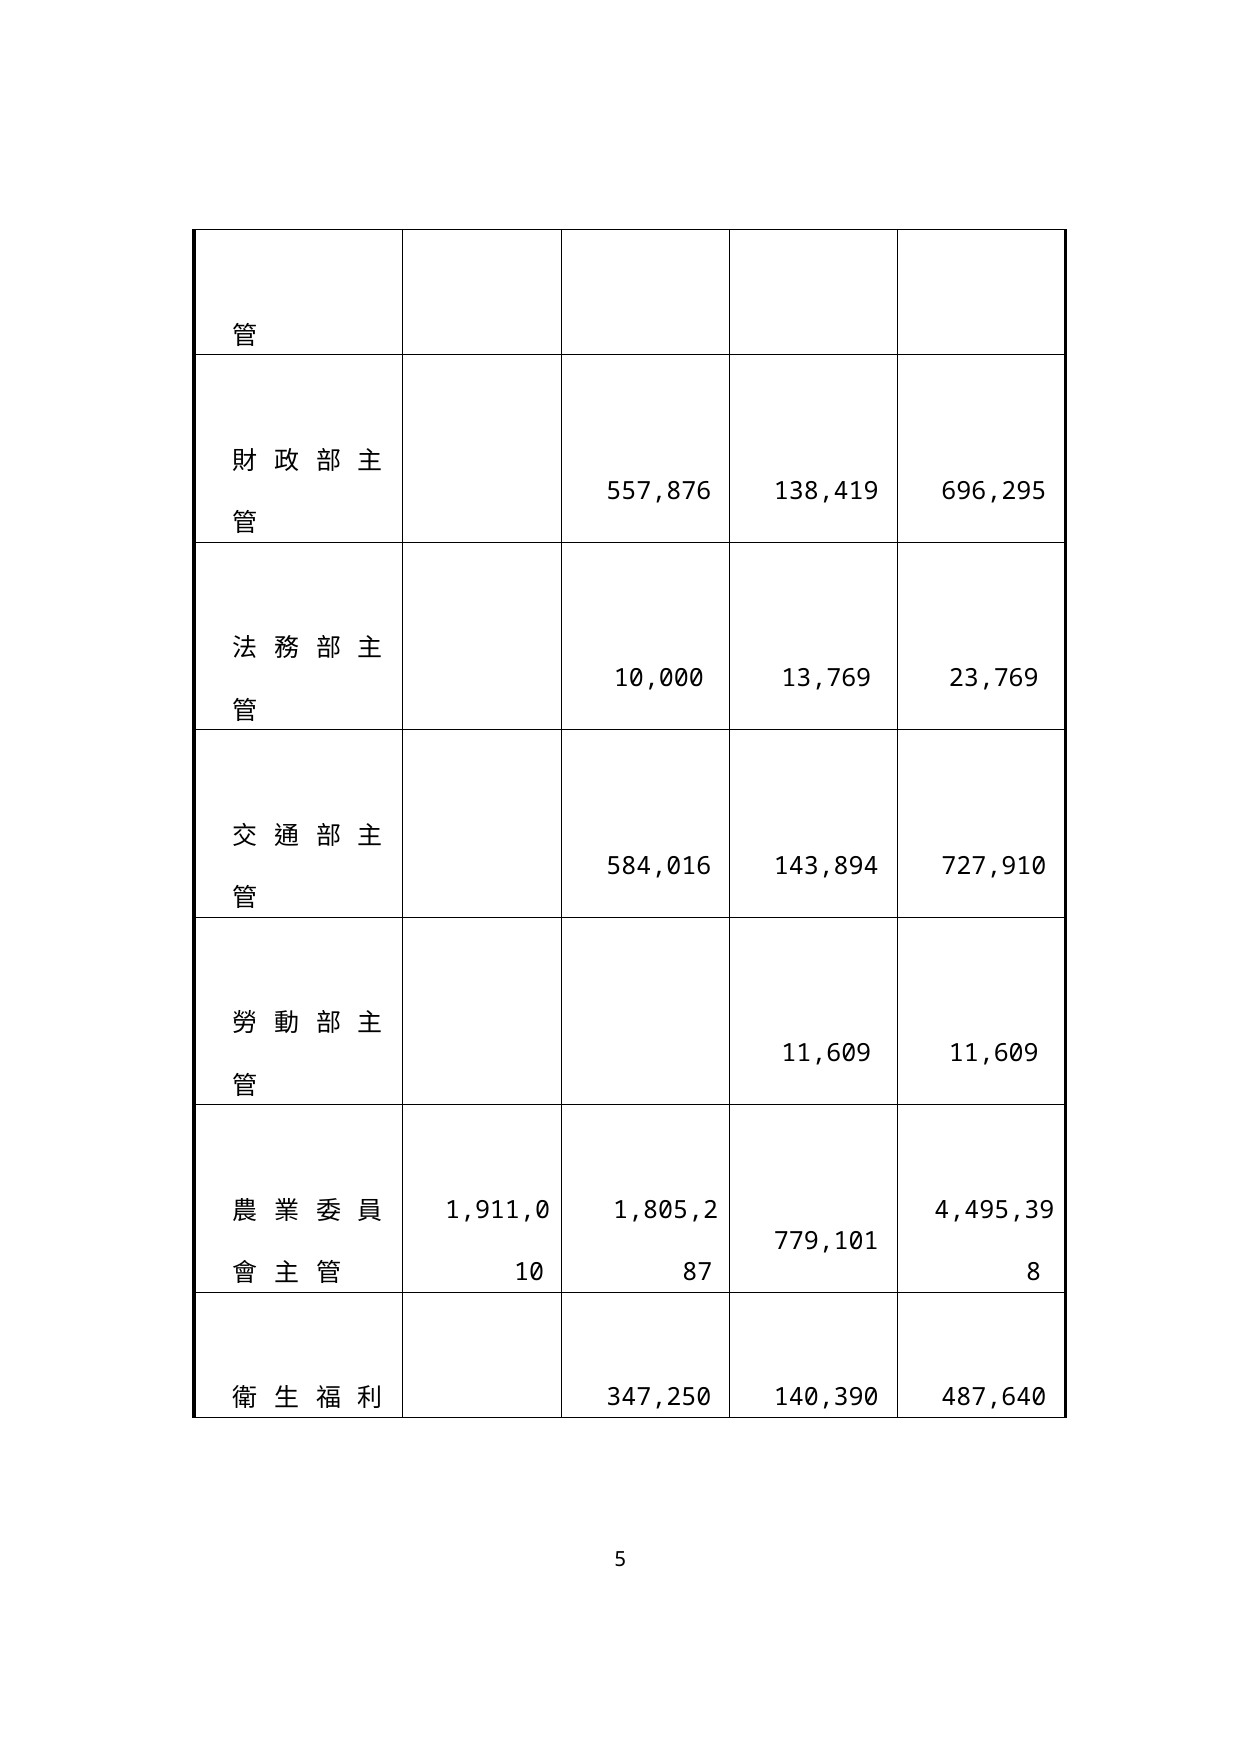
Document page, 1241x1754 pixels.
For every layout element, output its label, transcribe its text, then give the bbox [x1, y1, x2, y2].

table_cell [730, 230, 897, 354]
table_cell [403, 730, 561, 917]
table_cell 4,495,398 [898, 1105, 1064, 1292]
table_cell 487,640 [898, 1293, 1064, 1417]
table_cell [403, 355, 561, 542]
table_cell 衛生福利 [196, 1293, 402, 1417]
table_cell [403, 1293, 561, 1417]
table_cell 557,876 [562, 355, 729, 542]
table_cell 138,419 [730, 355, 897, 542]
table_cell 727,910 [898, 730, 1064, 917]
table_cell 347,250 [562, 1293, 729, 1417]
table_cell 法務部主管 [196, 543, 402, 729]
table_cell 584,016 [562, 730, 729, 917]
table_cell 140,390 [730, 1293, 897, 1417]
table_cell [898, 230, 1064, 354]
table_cell 23,769 [898, 543, 1064, 729]
table_cell [562, 230, 729, 354]
table_cell 11,609 [730, 918, 897, 1104]
table_cell 696,295 [898, 355, 1064, 542]
table_cell 管 [196, 230, 402, 354]
table_cell [562, 918, 729, 1104]
table_cell 11,609 [898, 918, 1064, 1104]
table_cell [403, 230, 561, 354]
table_cell 1,805,287 [562, 1105, 729, 1292]
table_cell 交通部主管 [196, 730, 402, 917]
table_cell 1,911,010 [403, 1105, 561, 1292]
table_cell 13,769 [730, 543, 897, 729]
table_cell [403, 543, 561, 729]
table_cell 779,101 [730, 1105, 897, 1292]
table_cell 143,894 [730, 730, 897, 917]
table_cell 10,000 [562, 543, 729, 729]
table_cell 財政部主管 [196, 355, 402, 542]
table_cell [403, 918, 561, 1104]
table_cell 勞動部主管 [196, 918, 402, 1104]
table_cell 農業委員會主管 [196, 1105, 402, 1292]
